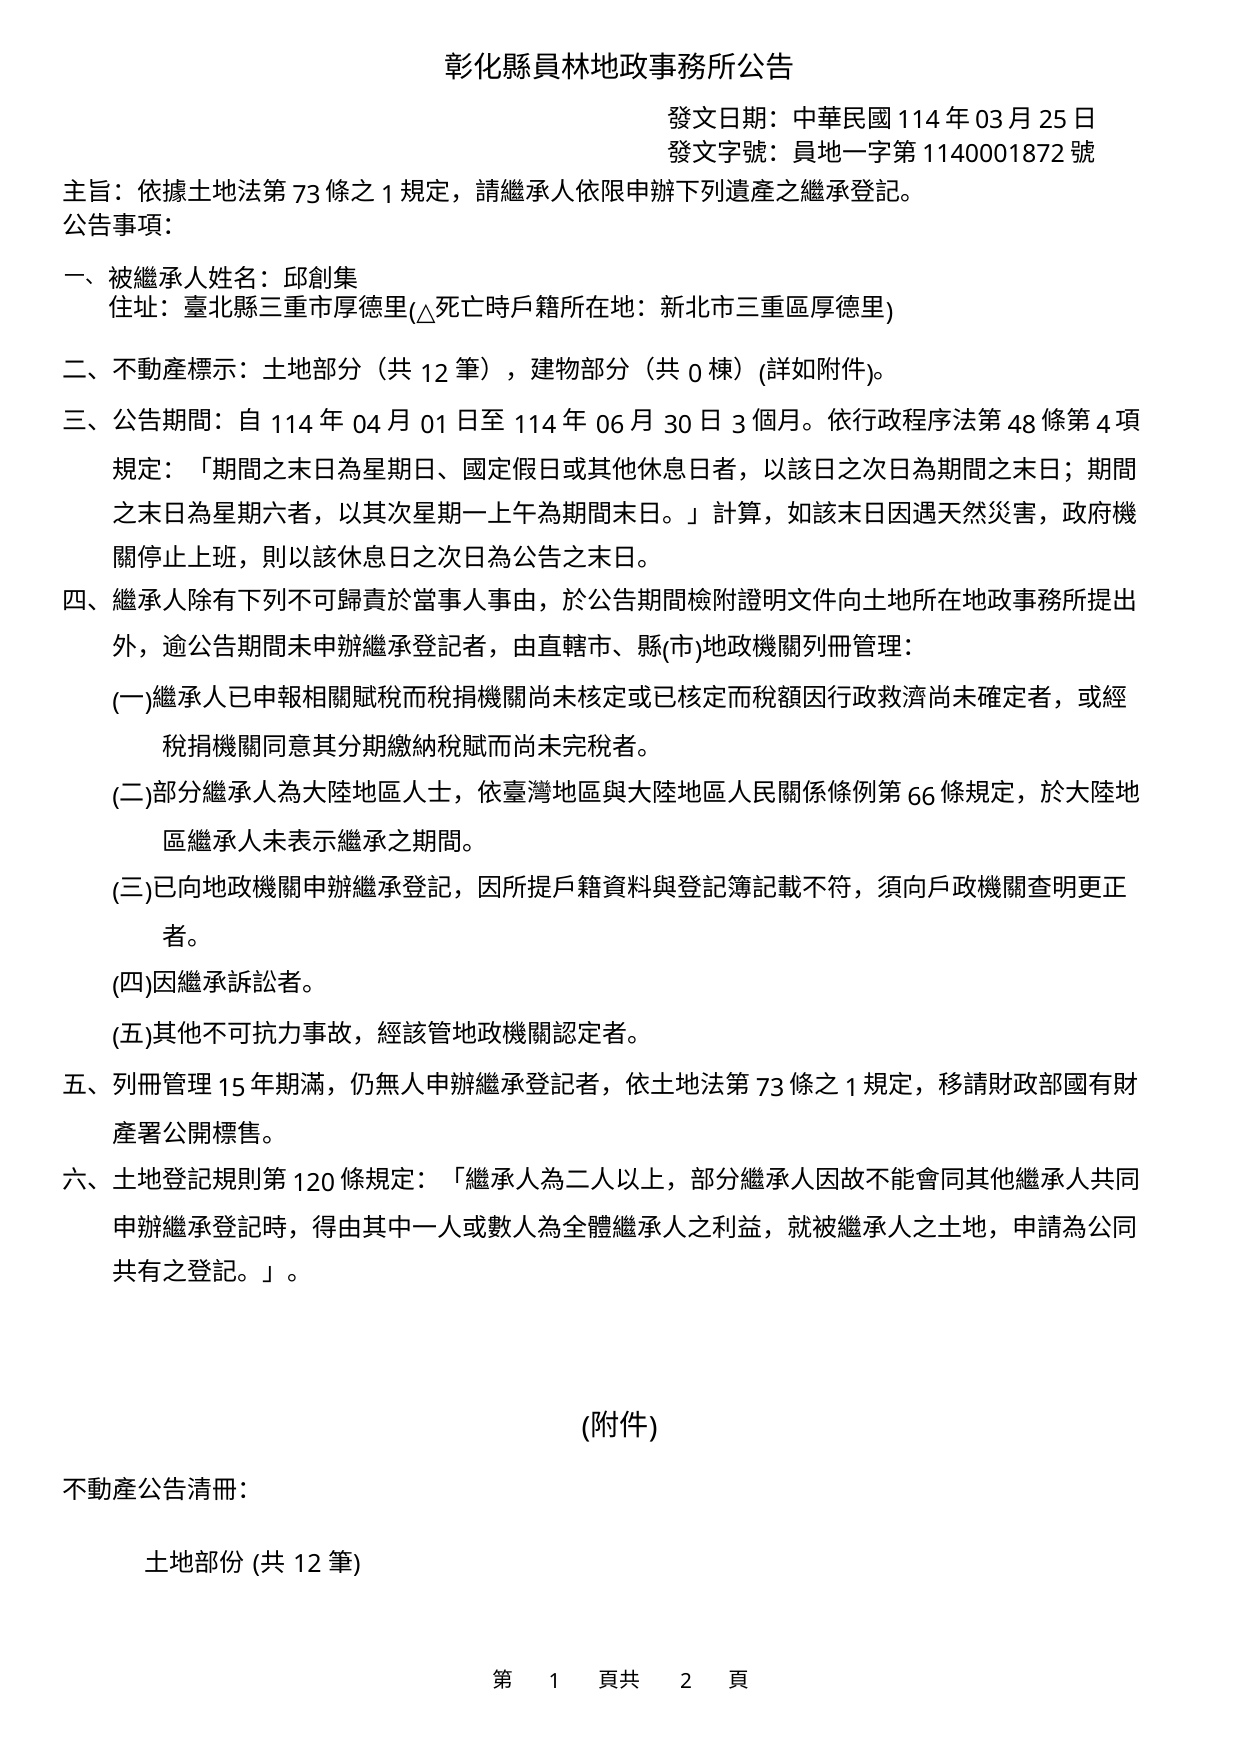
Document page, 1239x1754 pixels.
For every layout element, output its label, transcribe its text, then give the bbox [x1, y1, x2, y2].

table_cell [1177, 1600, 1239, 1660]
table_cell [0, 315, 62, 356]
table_cell [1177, 1456, 1239, 1528]
table_cell [62, 1600, 109, 1660]
table_cell 發文日期：中華民國114年03月25日 發文字號：員地一字第1140001872號 [667, 95, 1177, 177]
table_header [62, 0, 109, 41]
table_cell [0, 264, 62, 315]
table_cell [759, 1600, 1177, 1660]
table_cell [585, 95, 653, 177]
table_cell [653, 1600, 667, 1660]
table_header [667, 0, 718, 41]
table_cell 1 [523, 1660, 585, 1701]
table_cell [1177, 356, 1239, 1354]
table_header [483, 0, 523, 41]
table_cell [0, 1456, 62, 1528]
table_cell [0, 95, 62, 177]
table_header [718, 0, 759, 41]
table_cell [667, 1355, 718, 1395]
table_header [109, 0, 482, 41]
table_cell [759, 1355, 1177, 1395]
table_cell 第 [483, 1660, 523, 1701]
table_cell [1177, 1395, 1239, 1456]
table_cell [109, 95, 482, 177]
table_cell [62, 315, 109, 356]
table_cell 被繼承人姓名：邱創集 住址：臺北縣三重市厚德里(△死亡時戶籍所在地：新北市三重區厚德里) [109, 264, 1177, 356]
table_cell 頁共 [585, 1660, 653, 1701]
table_header [585, 0, 653, 41]
table_cell 主旨：依據土地法第73條之1規定，請繼承人依限申辦下列遺產之繼承登記。 公告事項： [62, 177, 1177, 264]
table_cell [718, 1355, 759, 1395]
table_cell [523, 1600, 585, 1660]
table_header [759, 0, 1177, 41]
table_cell [653, 1355, 667, 1395]
table_header [0, 0, 62, 41]
table_cell 土地部份 (共 12 筆) [62, 1529, 1177, 1600]
table_cell [0, 1355, 62, 1395]
table_cell [585, 1600, 653, 1660]
table_cell [1177, 1529, 1239, 1600]
table_cell 一、 [62, 264, 109, 315]
table_cell [0, 177, 62, 264]
table_cell [667, 1600, 718, 1660]
table_cell 2 [653, 1660, 718, 1701]
table_cell [1177, 1355, 1239, 1395]
table_cell [1177, 41, 1239, 94]
table_cell [109, 1355, 482, 1395]
table_cell [109, 1660, 482, 1701]
table_cell [62, 1355, 109, 1395]
table_cell [0, 1600, 62, 1660]
table_cell [1177, 177, 1239, 264]
table_cell [0, 1660, 62, 1701]
table_cell 頁 [718, 1660, 759, 1701]
table_header [653, 0, 667, 41]
table_cell [1177, 1660, 1239, 1701]
table_cell [523, 95, 585, 177]
table_cell 二、不動產標示：土地部分（共 12 筆），建物部分（共 0 棟）(詳如附件)。 三、公告期間：自 114 年 04 月 01 日至 114 年 06 月 30 日 3 個月。依行政程序法第48條第4項 規定：「期間之末日為星期日、國定假日或其他休息日者，以該日之次日為期間之末日；期間 之末日為星期六者，以其次星期一上午為期間末日。」計算，如該末日因遇天然災害，政府機 關停止上班，則以該休息日之次日為公告之末日。 四、繼承人除有下列不可歸責於當事人事由，於公告期間檢附證明文件向土地所在地政事務所提出 外，逾公告期間未申辦繼承登記者，由直轄市、縣(市)地政機關列冊管理： (一)繼承人已申報相關賦稅而稅捐機關尚未核定或已核定而稅額因行政救濟尚未確定者，或經 稅捐機關同意其分期繳納稅賦而尚未完稅者。 (二)部分繼承人為大陸地區人士，依臺灣地區與大陸地區人民關係條例第66條規定，於大陸地 區繼承人未表示繼承之期間。 (三)已向地政機關申辦繼承登記，因所提戶籍資料與登記簿記載不符，須向戶政機關查明更正 者。 (四)因繼承訴訟者。 (五)其他不可抗力事故，經該管地政機關認定者。 五、列冊管理15年期滿，仍無人申辦繼承登記者，依土地法第73條之1規定，移請財政部國有財 產署公開標售。 六、土地登記規則第120條規定：「繼承人為二人以上，部分繼承人因故不能會同其他繼承人共同 申辦繼承登記時，得由其中一人或數人為全體繼承人之利益，就被繼承人之土地，申請為公同 共有之登記。」。 [62, 356, 1177, 1354]
table_cell [1177, 264, 1239, 315]
table_cell [483, 1355, 523, 1395]
table_cell [62, 1660, 109, 1701]
table_cell 彰化縣員林地政事務所公告 [62, 41, 1177, 94]
table_cell [523, 1355, 585, 1395]
table_cell [0, 1529, 62, 1600]
table_cell [585, 1355, 653, 1395]
table_header [1177, 0, 1239, 41]
table_cell [109, 1600, 482, 1660]
table_cell [759, 1660, 1177, 1701]
table_cell [0, 41, 62, 94]
table_cell [0, 1395, 62, 1456]
table_cell [483, 95, 523, 177]
table_cell [1177, 315, 1239, 356]
table_cell 不動產公告清冊： [62, 1456, 1177, 1528]
table_cell [653, 95, 667, 177]
table_cell [1177, 95, 1239, 177]
table_header [523, 0, 585, 41]
table_cell [718, 1600, 759, 1660]
table_cell [0, 356, 62, 1354]
table_cell (附件) [62, 1395, 1177, 1456]
table_cell [62, 95, 109, 177]
table_cell [483, 1600, 523, 1660]
